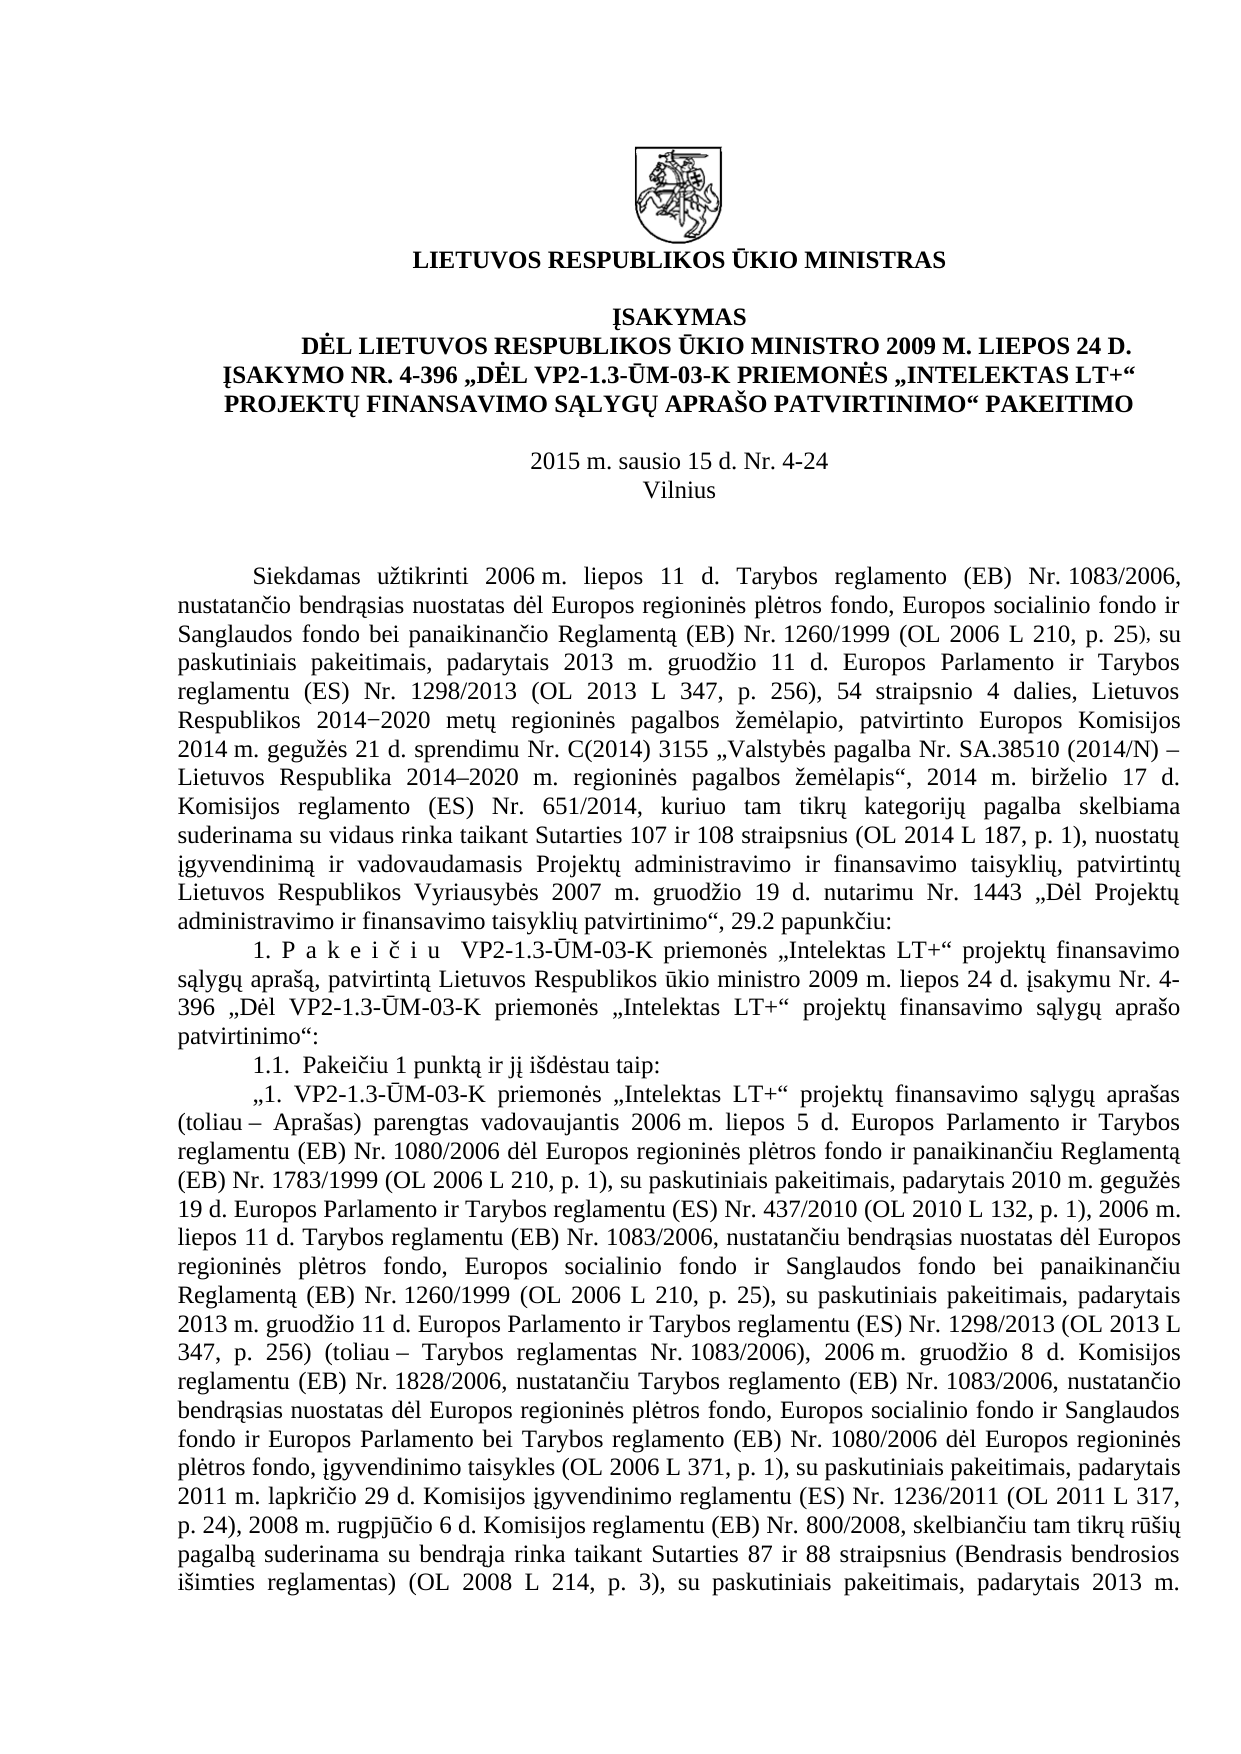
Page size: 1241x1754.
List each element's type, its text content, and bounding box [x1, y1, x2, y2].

text ĮSAKYMAS [177, 302, 1181, 331]
text 2015 m. sausio 15 d. Nr. 4-24 [177, 446, 1181, 475]
text „1. VP2-1.3-ŪM-03-K priemonės „Intelektas LT+“ projektų finansavimo sąlygų aprašas (toliau – Aprašas) parengtas vadovaujantis 2006 m. liepos 5 d. Europos Parlamento ir Tarybos reglamentu (EB) Nr. 1080/2006 dėl Europos regioninės plėtros fondo ir panaikinančiu Reglamentą (EB) Nr. 1783/1999 (OL 2006 L 210, p. 1), su paskutiniais pakeitimais, padarytais 2010 m. gegužės 19 d. Europos Parlamento ir Tarybos reglamentu (ES) Nr. 437/2010 (OL 2010 L 132, p. 1), 2006 m. liepos 11 d. Tarybos reglamentu (EB) Nr. 1083/2006, nustatančiu bendrąsias nuostatas dėl Europos regioninės plėtros fondo, Europos socialinio fondo ir Sanglaudos fondo bei panaikinančiu Reglamentą (EB) Nr. 1260/1999 (OL 2006 L 210, p. 25), su paskutiniais pakeitimais, padarytais 2013 m. gruodžio 11 d. Europos Parlamento ir Tarybos reglamentu (ES) Nr. 1298/2013 (OL 2013 L 347, p. 256) (toliau – Tarybos reglamentas Nr. 1083/2006), 2006 m. gruodžio 8 d. Komisijos reglamentu (EB) Nr. 1828/2006, nustatančiu Tarybos reglamento (EB) Nr. 1083/2006, nustatančio bendrąsias nuostatas dėl Europos regioninės plėtros fondo, Europos socialinio fondo ir Sanglaudos fondo ir Europos Parlamento bei Tarybos reglamento (EB) Nr. 1080/2006 dėl Europos regioninės plėtros fondo, įgyvendinimo taisykles (OL 2006 L 371, p. 1), su paskutiniais pakeitimais, padarytais 2011 m. lapkričio 29 d. Komisijos įgyvendinimo reglamentu (ES) Nr. 1236/2011 (OL 2011 L 317, p. 24), 2008 m. rugpjūčio 6 d. Komisijos reglamentu (EB) Nr. 800/2008, skelbiančiu tam tikrų rūšių pagalbą suderinama su bendrąja rinka taikant Sutarties 87 ir 88 straipsnius (Bendrasis bendrosios išimties reglamentas) (OL 2008 L 214, p. 3), su paskutiniais pakeitimais, padarytais 2013 m. [177, 1079, 1181, 1596]
text 1. P a k e i č i u VP2-1.3-ŪM-03-K priemonės „Intelektas LT+“ projektų finansavimo sąlygų aprašą, patvirtintą Lietuvos Respublikos ūkio ministro 2009 m. liepos 24 d. įsakymu Nr. 4-396 „Dėl VP2-1.3-ŪM-03-K priemonės „Intelektas LT+“ projektų finansavimo sąlygų aprašo patvirtinimo“: [177, 935, 1181, 1050]
text Vilnius [177, 475, 1181, 504]
text dėl lietuvos respublikos ūkio ministro 2009 m. liepos 24 d. įsakymo nr. 4-396 „dėl vp2-1.3-ūm-03-K priemonės „INtelektas LT+“ projektų finansavimo sąlygų aprašo patvirtinimo“ pakeitimo [177, 331, 1181, 417]
text 1.1. Pakeičiu 1 punktą ir jį išdėstau taip: [252, 1050, 1181, 1079]
text LIETUVOS RESPUBLIKOS ŪKIO MINISTRAS [177, 245, 1181, 274]
text Siekdamas užtikrinti 2006 m. liepos 11 d. Tarybos reglamento (EB) Nr. 1083/2006, nustatančio bendrąsias nuostatas dėl Europos regioninės plėtros fondo, Europos socialinio fondo ir Sanglaudos fondo bei panaikinančio Reglamentą (EB) Nr. 1260/1999 (OL 2006 L 210, p. 25), su paskutiniais pakeitimais, padarytais 2013 m. gruodžio 11 d. Europos Parlamento ir Tarybos reglamentu (ES) Nr. 1298/2013 (OL 2013 L 347, p. 256), 54 straipsnio 4 dalies, Lietuvos Respublikos 2014−2020 metų regioninės pagalbos žemėlapio, patvirtinto Europos Komisijos 2014 m. gegužės 21 d. sprendimu Nr. C(2014) 3155 „Valstybės pagalba Nr. SA.38510 (2014/N) – Lietuvos Respublika 2014–2020 m. regioninės pagalbos žemėlapis“, 2014 m. birželio 17 d. Komisijos reglamento (ES) Nr. 651/2014, kuriuo tam tikrų kategorijų pagalba skelbiama suderinama su vidaus rinka taikant Sutarties 107 ir 108 straipsnius (OL 2014 L 187, p. 1), nuostatų įgyvendinimą ir vadovaudamasis Projektų administravimo ir finansavimo taisyklių, patvirtintų Lietuvos Respublikos Vyriausybės 2007 m. gruodžio 19 d. nutarimu Nr. 1443 „Dėl Projektų administravimo ir finansavimo taisyklių patvirtinimo“, 29.2 papunkčiu: [177, 561, 1181, 935]
